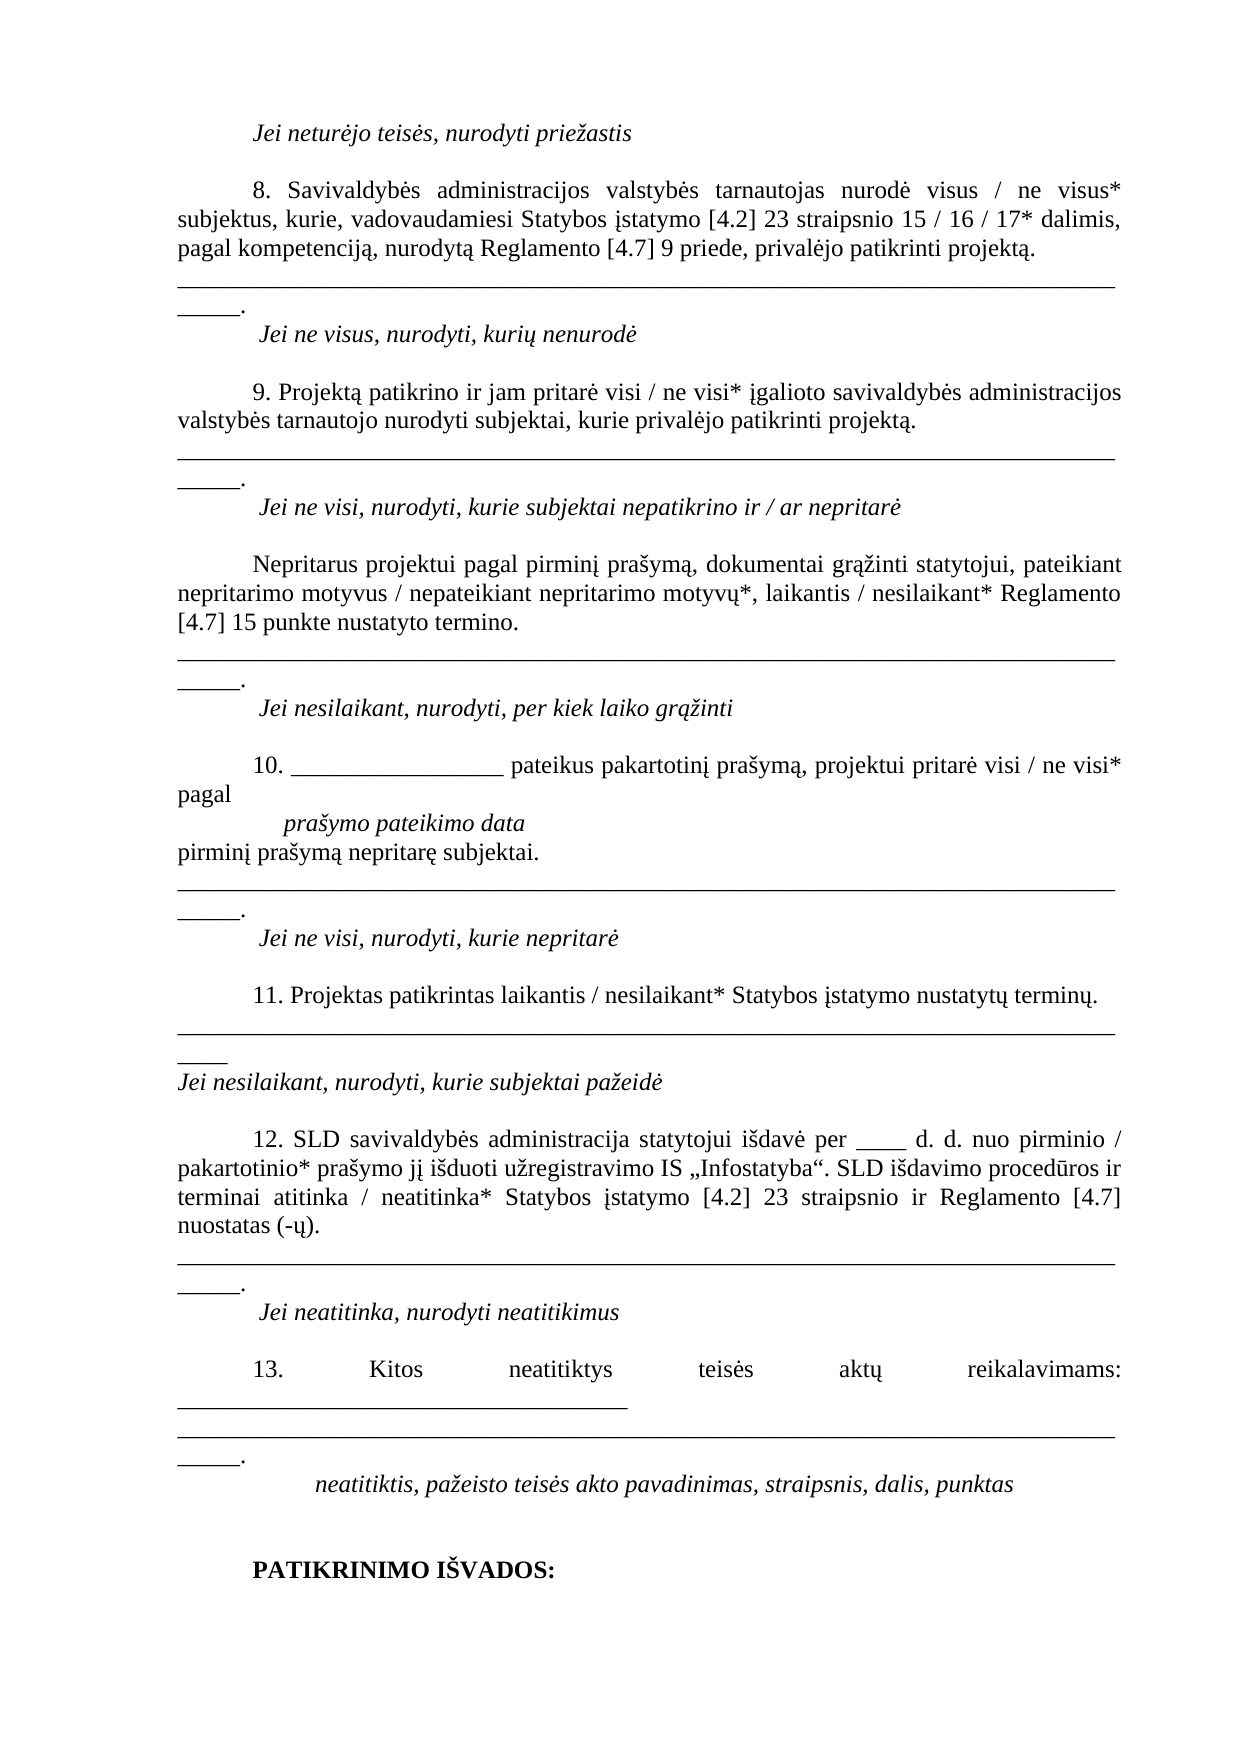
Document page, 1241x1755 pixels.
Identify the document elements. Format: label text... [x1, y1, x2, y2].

text 11. Projektas patikrintas laikantis / nesilaikant* Statybos įstatymo nustatytų terminų. [177, 981, 1122, 1009]
text ________________________________________________________________________________. [177, 262, 1122, 319]
text neatitiktis, pažeisto teisės akto pavadinimas, straipsnis, dalis, punktas [177, 1469, 1122, 1498]
text Nepritarus projektui pagal pirminį prašymą, dokumentai grąžinti statytojui, pateikiant nepritarimo motyvus / nepateikiant nepritarimo motyvų*, laikantis / nesilaikant* Reglamento [4.7] 15 punkte nustatyto termino. [177, 549, 1122, 636]
text 9. Projektą patikrino ir jam pritarė visi / ne visi* įgalioto savivaldybės administracijos valstybės tarnautojo nurodyti subjektai, kurie privalėjo patikrinti projektą. [177, 377, 1122, 434]
text prašymo pateikimo data [177, 808, 1122, 837]
text Jei ne visi, nurodyti, kurie nepritarė [177, 923, 1122, 952]
text ________________________________________________________________________________. [177, 866, 1122, 923]
text ________________________________________________________________________________. [177, 1239, 1122, 1297]
text 12. SLD savivaldybės administracija statytojui išdavė per ____ d. d. nuo pirminio / pakartotinio* prašymo jį išduoti užregistravimo IS „Infostatyba“. SLD išdavimo procedūros ir terminai atitinka / neatitinka* Statybos įstatymo [4.2] 23 straipsnio ir Reglamento [4.7] nuostatas (-ų). [177, 1124, 1122, 1239]
text Jei ne visus, nurodyti, kurių nenurodė [177, 319, 1122, 348]
text Jei nesilaikant, nurodyti, kurie subjektai pažeidė [177, 1067, 1122, 1096]
text 10. _________________ pateikus pakartotinį prašymą, projektui pritarė visi / ne visi* pagal [177, 751, 1122, 808]
text PATIKRINIMO IŠVADOS: [177, 1556, 1122, 1584]
text Jei nesilaikant, nurodyti, per kiek laiko grąžinti [177, 693, 1122, 722]
text _______________________________________________________________________________ [177, 1009, 1122, 1067]
text pirminį prašymą nepritarę subjektai. [177, 837, 1122, 866]
text 13. Kitos neatitiktys teisės aktų reikalavimams: ____________________________________ [177, 1354, 1122, 1412]
text ________________________________________________________________________________. [177, 1412, 1122, 1469]
text Jei neturėjo teisės, nurodyti priežastis [177, 118, 1122, 147]
text Jei neatitinka, nurodyti neatitikimus [177, 1297, 1122, 1326]
text ________________________________________________________________________________. [177, 636, 1122, 693]
text Jei ne visi, nurodyti, kurie subjektai nepatikrino ir / ar nepritarė [177, 492, 1122, 521]
text ________________________________________________________________________________. [177, 434, 1122, 492]
text 8. Savivaldybės administracijos valstybės tarnautojas nurodė visus / ne visus* subjektus, kurie, vadovaudamiesi Statybos įstatymo [4.2] 23 straipsnio 15 / 16 / 17* dalimis, pagal kompetenciją, nurodytą Reglamento [4.7] 9 priede, privalėjo patikrinti projektą. [177, 176, 1122, 262]
